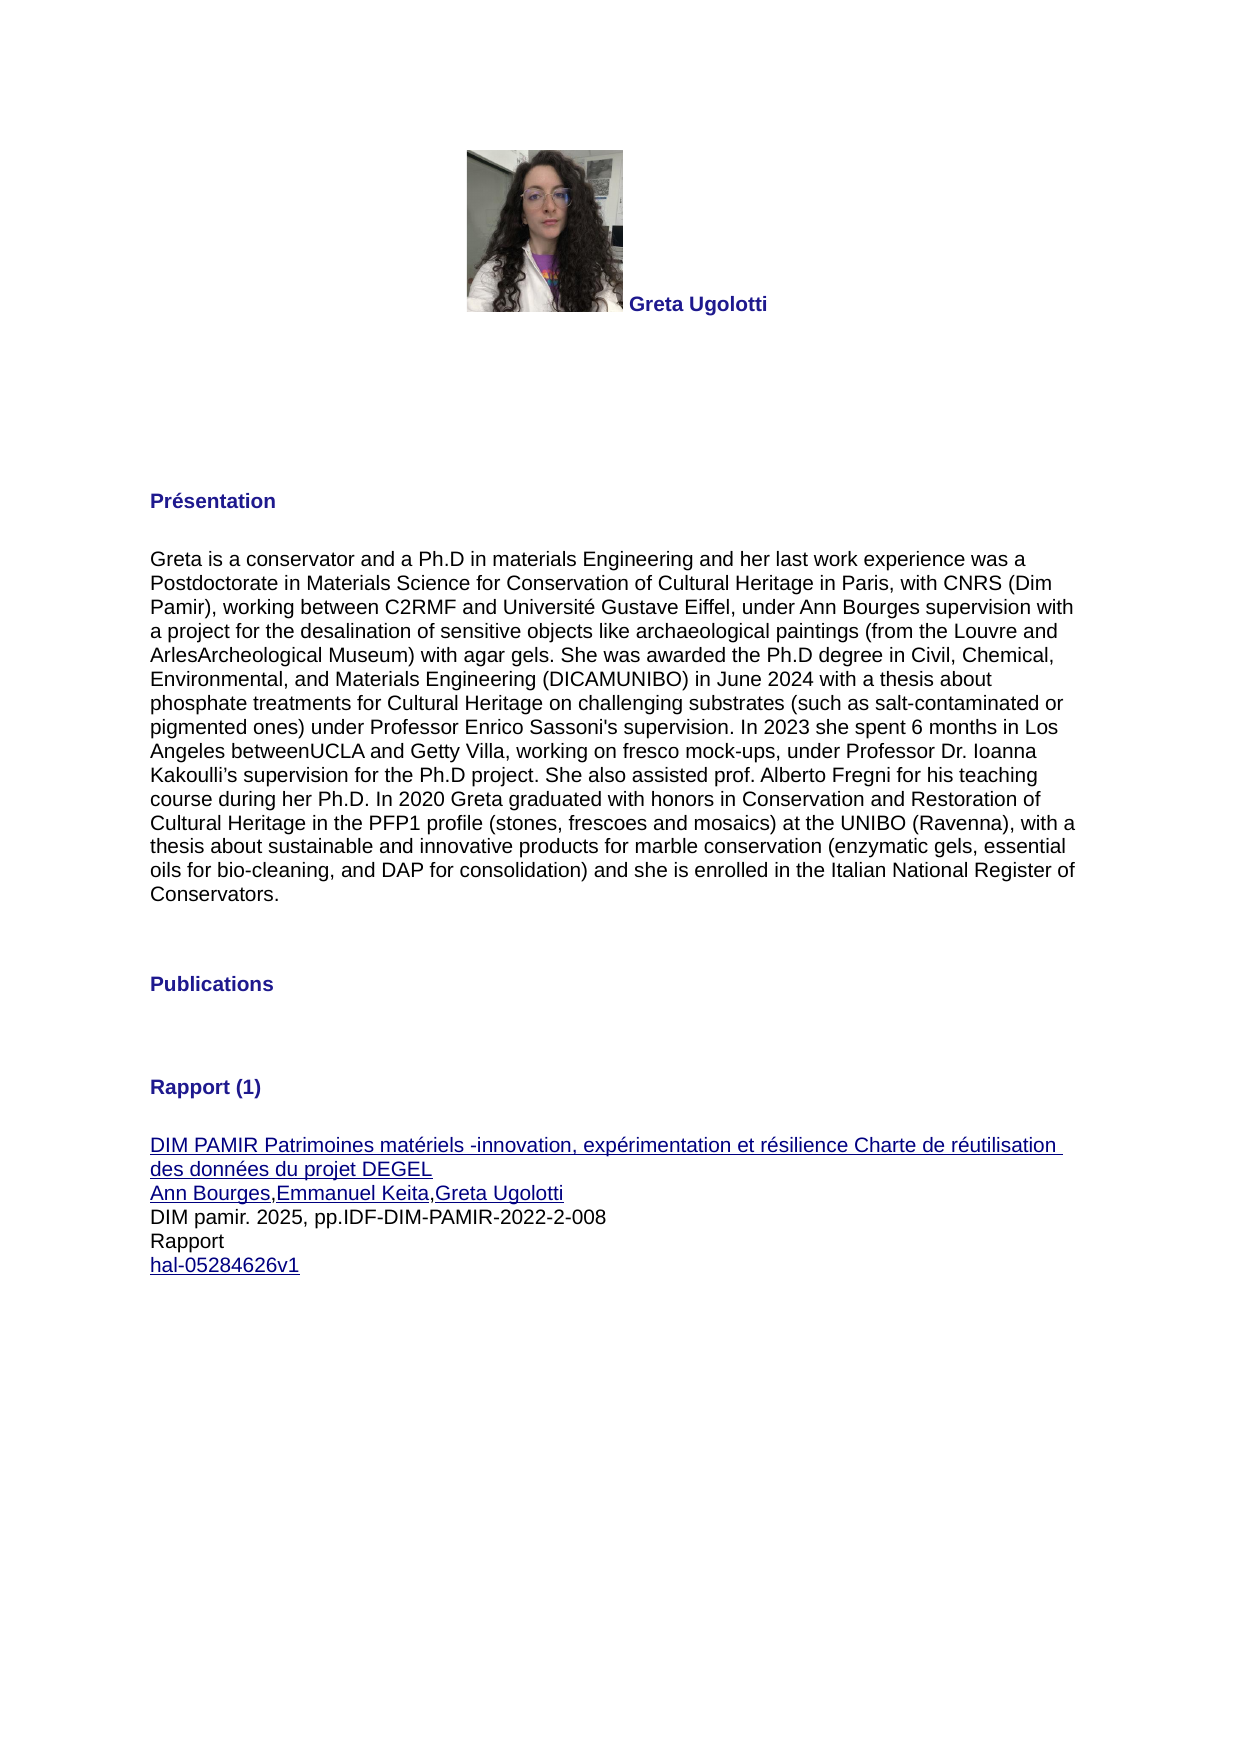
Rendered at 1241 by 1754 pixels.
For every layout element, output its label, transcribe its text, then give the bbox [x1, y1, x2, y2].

subtitle Présentation [150, 488, 1090, 512]
subtitle Rapport (1) [150, 1075, 1090, 1099]
subtitle Publications [150, 972, 1090, 996]
text Greta is a conservator and a Ph.D in materials Engineering and her last work experience was a Postdoctorate in Materials Science for Conservation of Cultural Heritage in Paris, with CNRS (Dim Pamir), working between C2RMF and Université Gustave Eiffel, under Ann Bourges supervision with a project for the desalination of sensitive objects like archaeological paintings (from the Louvre and ArlesArcheological Museum) with agar gels. She was awarded the Ph.D degree in Civil, Chemical, Environmental, and Materials Engineering (DICAMUNIBO) in June 2024 with a thesis about phosphate treatments for Cultural Heritage on challenging substrates (such as salt-contaminated or pigmented ones) under Professor Enrico Sassoni's supervision. In 2023 she spent 6 months in Los Angeles betweenUCLA and Getty Villa, working on fresco mock-ups, under Professor Dr. Ioanna Kakoulli’s supervision for the Ph.D project. She also assisted prof. Alberto Fregni for his teaching course during her Ph.D. In 2020 Greta graduated with honors in Conservation and Restoration of Cultural Heritage in the PFP1 profile (stones, frescoes and mosaics) at the UNIBO (Ravenna), with a thesis about sustainable and innovative products for marble conservation (enzymatic gels, essential oils for bio-cleaning, and DAP for consolidation) and she is enrolled in the Italian National Register of Conservators. [150, 547, 1090, 906]
table_header DIM PAMIR Patrimoines matériels -innovation, expérimentation et résilience Charte de réutilisation des données du projet DEGEL Ann Bourges,Emmanuel Keita,Greta Ugolotti DIM pamir. 2025, pp.IDF-DIM-PAMIR-2022-2-008 Rapport hal-05284626v1 [150, 1133, 1090, 1277]
picture [466, 150, 623, 312]
subtitle Greta Ugolotti [150, 150, 1090, 316]
